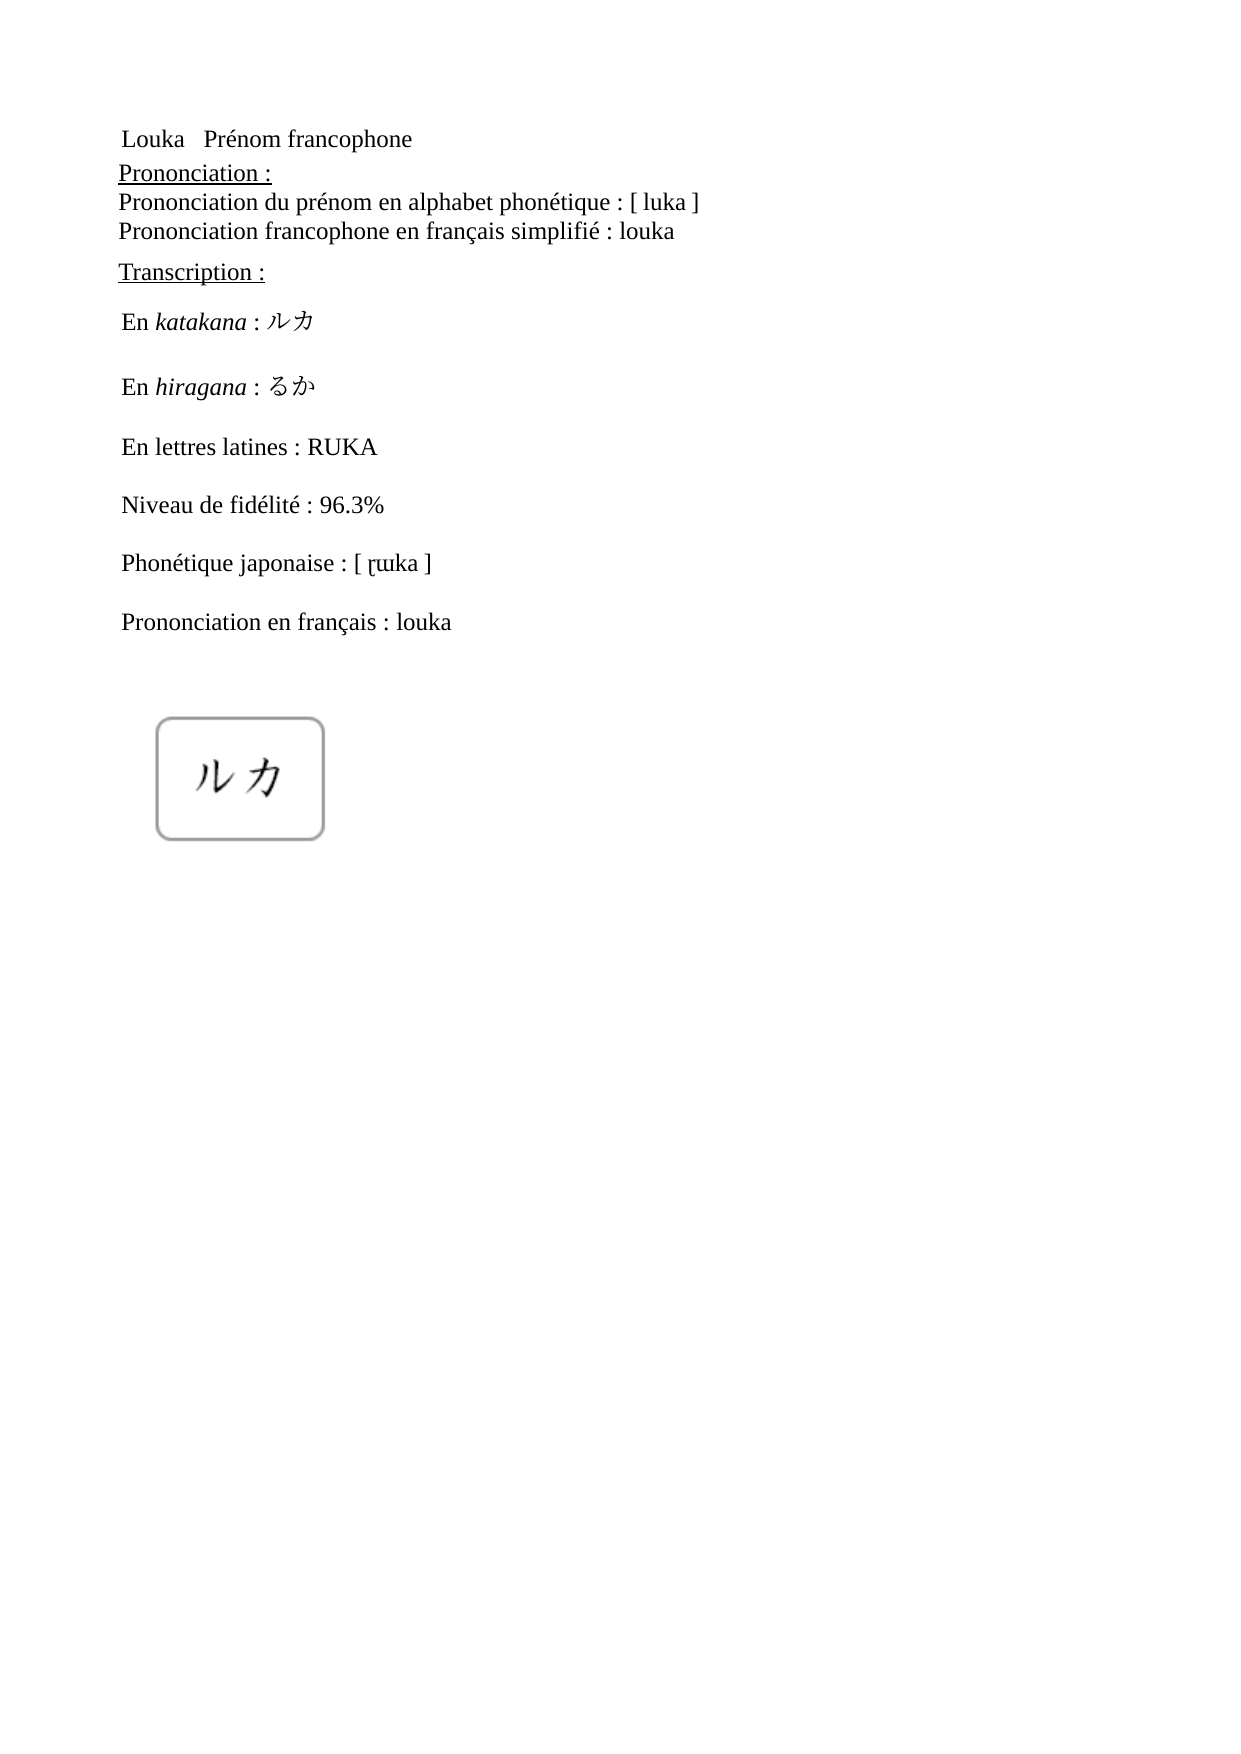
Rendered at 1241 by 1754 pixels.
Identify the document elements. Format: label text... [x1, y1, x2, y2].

table_header En katakana : ルカ En hiragana : るか En lettres latines : RUKA Niveau de fidélité : 96.3% Phonétique japonaise : [ ɽɯka ] Prononciation en français : louka [118, 298, 462, 668]
table_header [419, 118, 481, 158]
table_header Louka [118, 118, 200, 158]
text Prononciation : Prononciation du prénom en alphabet phonétique : [ luka ] Prononciation francophone en français simplifié : louka [118, 158, 1122, 244]
picture [126, 706, 355, 846]
table_header Prénom francophone [200, 118, 418, 158]
table_header [118, 668, 136, 678]
text Transcription : [118, 257, 1122, 286]
